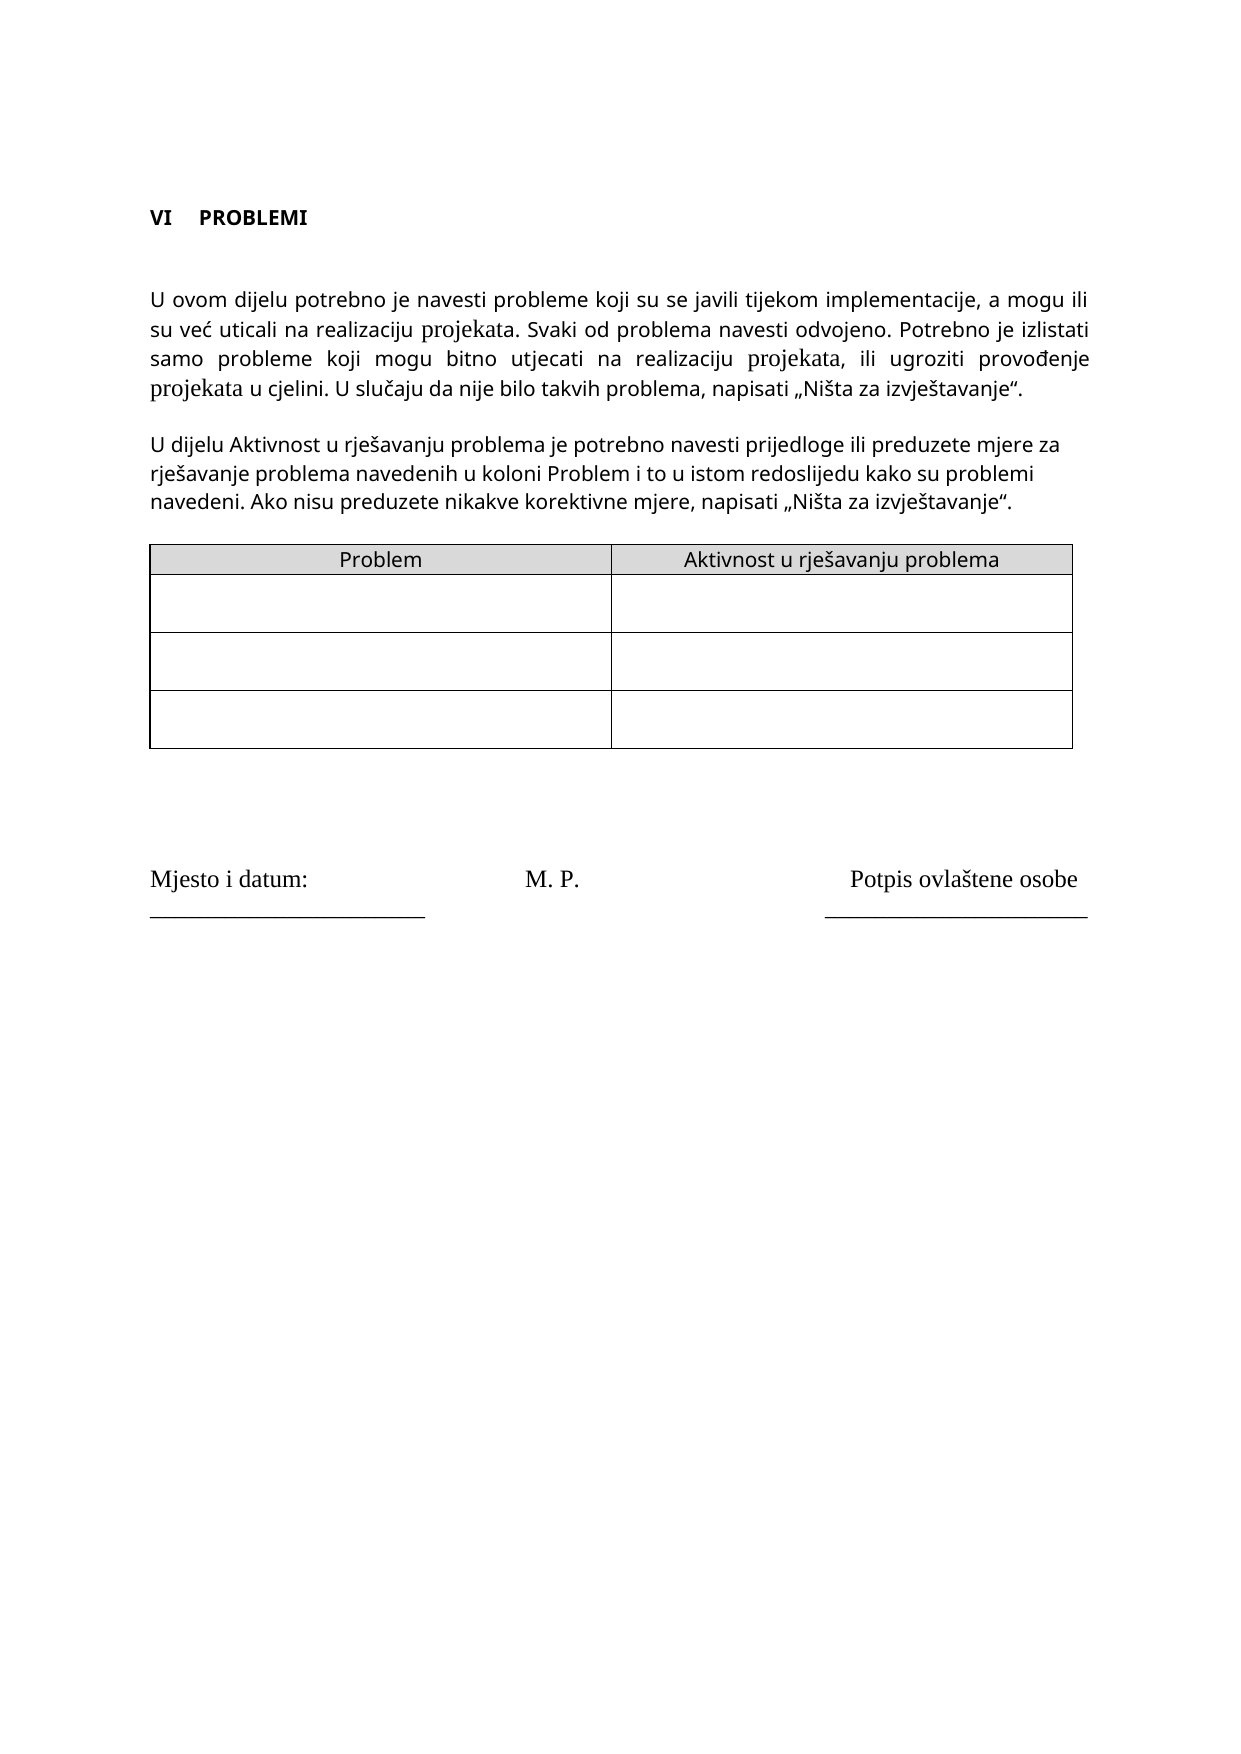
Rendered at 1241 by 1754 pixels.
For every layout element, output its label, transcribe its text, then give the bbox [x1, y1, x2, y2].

table_cell [612, 633, 1072, 690]
text Mjesto i datum: M. P. Potpis ovlaštene osobe [150, 864, 1090, 892]
text U dijelu Aktivnost u rješavanju problema je potrebno navesti prijedloge ili preduzete mjere za rješavanje problema navedenih u koloni Problem i to u istom redoslijedu kako su problemi navedeni. Ako nisu preduzete nikakve korektivne mjere, napisati „Ništa za izvještavanje“. [150, 431, 1090, 516]
table_cell [612, 691, 1072, 748]
table_header Problem [151, 545, 611, 574]
text U ovom dijelu potrebno je navesti probleme koji su se javili tijekom implementacije, a mogu ili su već uticali na realizaciju projekata. Svaki od problema navesti odvojeno. Potrebno je izlistati samo probleme koji mogu bitno utjecati na realizaciju projekata, ili ugroziti provođenje projekata u cjelini. U slučaju da nije bilo takvih problema, napisati „Ništa za izvještavanje“. [150, 285, 1090, 402]
text ______________________ _____________________ [150, 892, 1090, 921]
table_cell [612, 575, 1072, 632]
table_cell [151, 633, 611, 690]
table_cell [151, 575, 611, 632]
text VI PROBLEMI [150, 203, 1090, 232]
table_header Aktivnost u rješavanju problema [612, 545, 1072, 574]
table_cell [151, 691, 611, 748]
